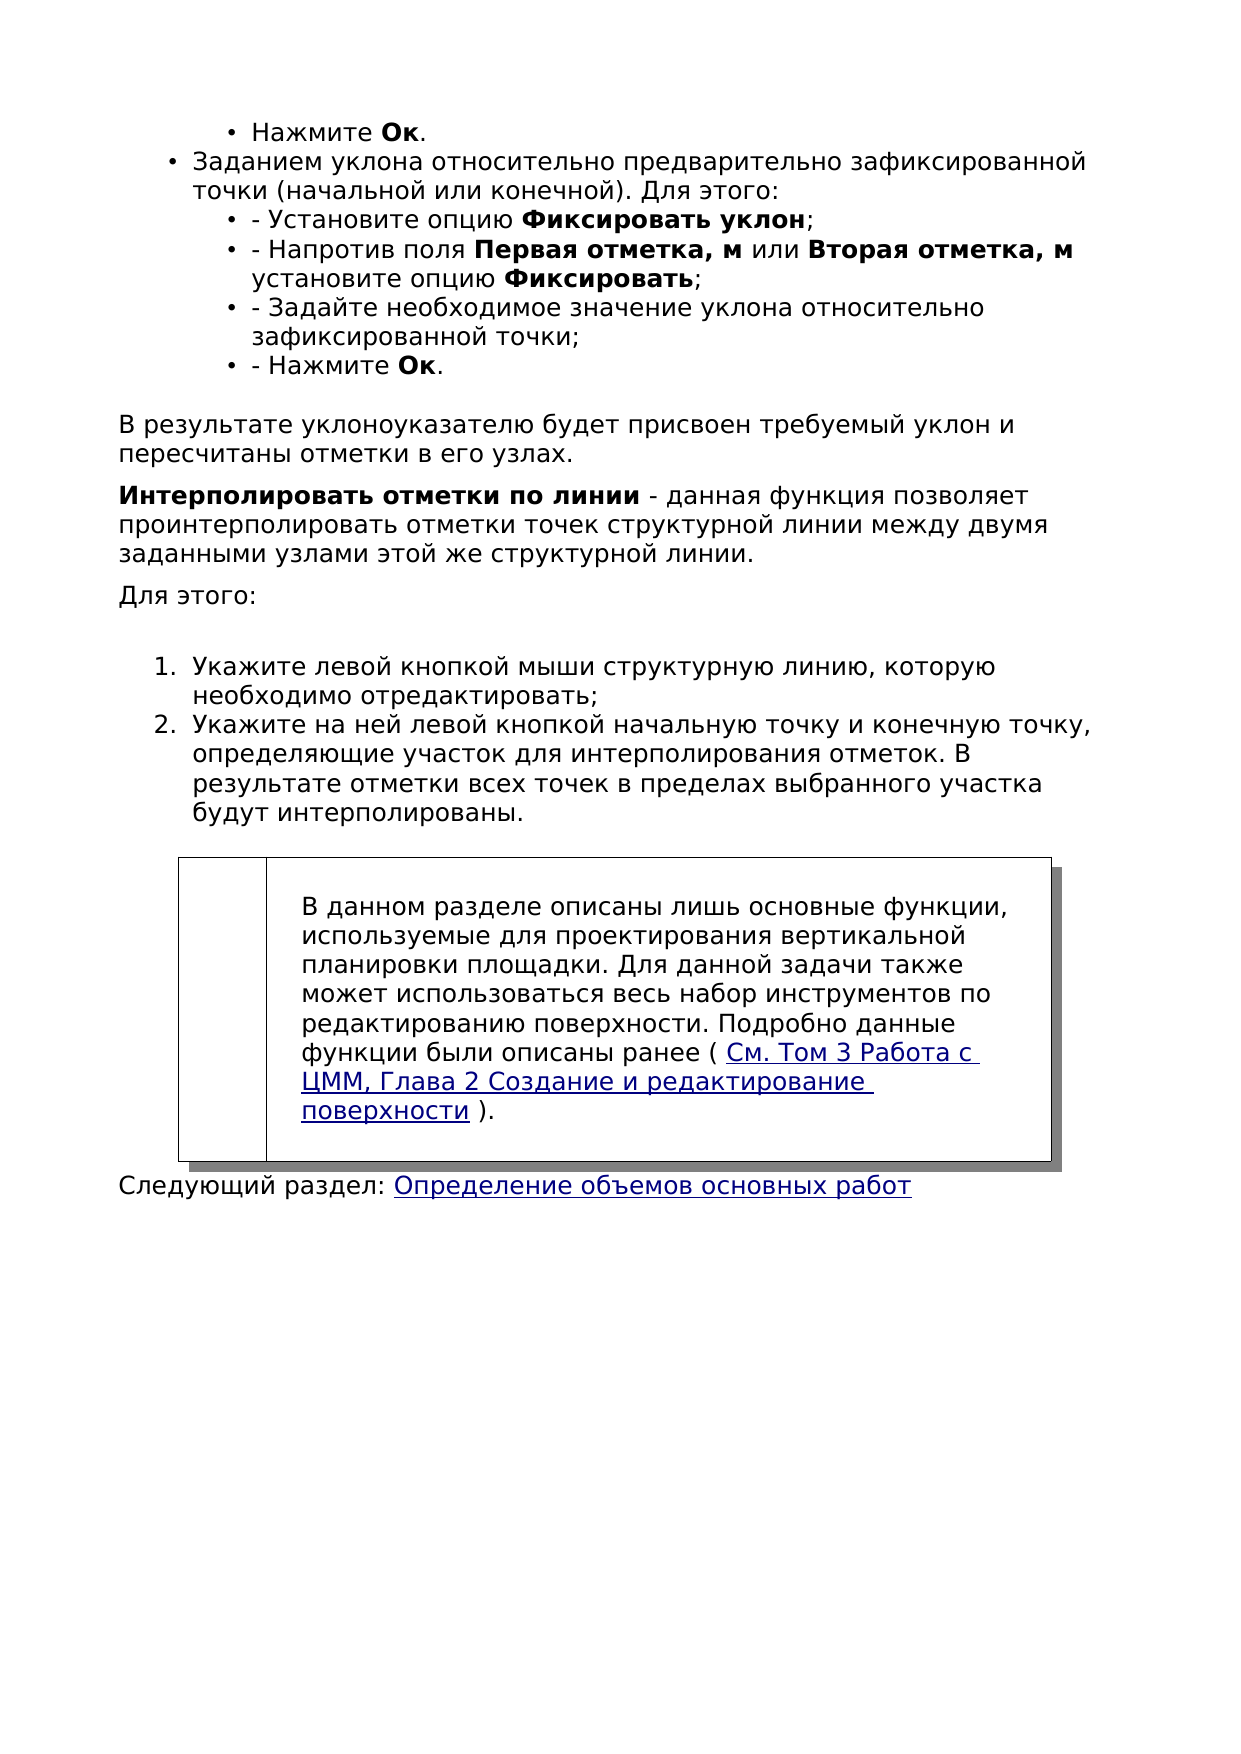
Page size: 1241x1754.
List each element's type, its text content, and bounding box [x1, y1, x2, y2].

list Нажмите Ок. [236, 118, 1122, 147]
table_header В данном разделе описаны лишь основные функции, используемые для проектирования вертикальной планировки площадки. Для данной задачи также может использоваться весь набор инструментов по редактированию поверхности. Подробно данные функции были описаны ранее ( См. Том 3 Работа с ЦММ, Глава 2 Создание и редактирование поверхности ). [267, 858, 1051, 1161]
list Заданием уклона относительно предварительно зафиксированной точки (начальной или конечной). Для этого: [177, 147, 1122, 206]
list Укажите на ней левой кнопкой начальную точку и конечную точку, определяющие участок для интерполирования отметок. В результате отметки всех точек в пределах выбранного участка будут интерполированы. [177, 710, 1122, 827]
list - Напротив поля Первая отметка, м или Вторая отметка, м установите опцию Фиксировать; [236, 235, 1122, 293]
text В результате уклоноуказателю будет присвоен требуемый уклон и пересчитаны отметки в его узлах. [118, 410, 1122, 468]
text Для этого: [118, 581, 1122, 610]
list Укажите левой кнопкой мыши структурную линию, которую необходимо отредактировать; [177, 652, 1122, 710]
text Интерполировать отметки по линии - данная функция позволяет проинтерполировать отметки точек структурной линии между двумя заданными узлами этой же структурной линии. [118, 481, 1122, 568]
text Следующий раздел: Определение объемов основных работ [118, 1172, 1122, 1201]
list - Нажмите Ок. [236, 351, 1122, 381]
list - Задайте необходимое значение уклона относительно зафиксированной точки; [236, 293, 1122, 351]
list - Установите опцию Фиксировать уклон; [236, 206, 1122, 235]
table_header [179, 858, 266, 1161]
